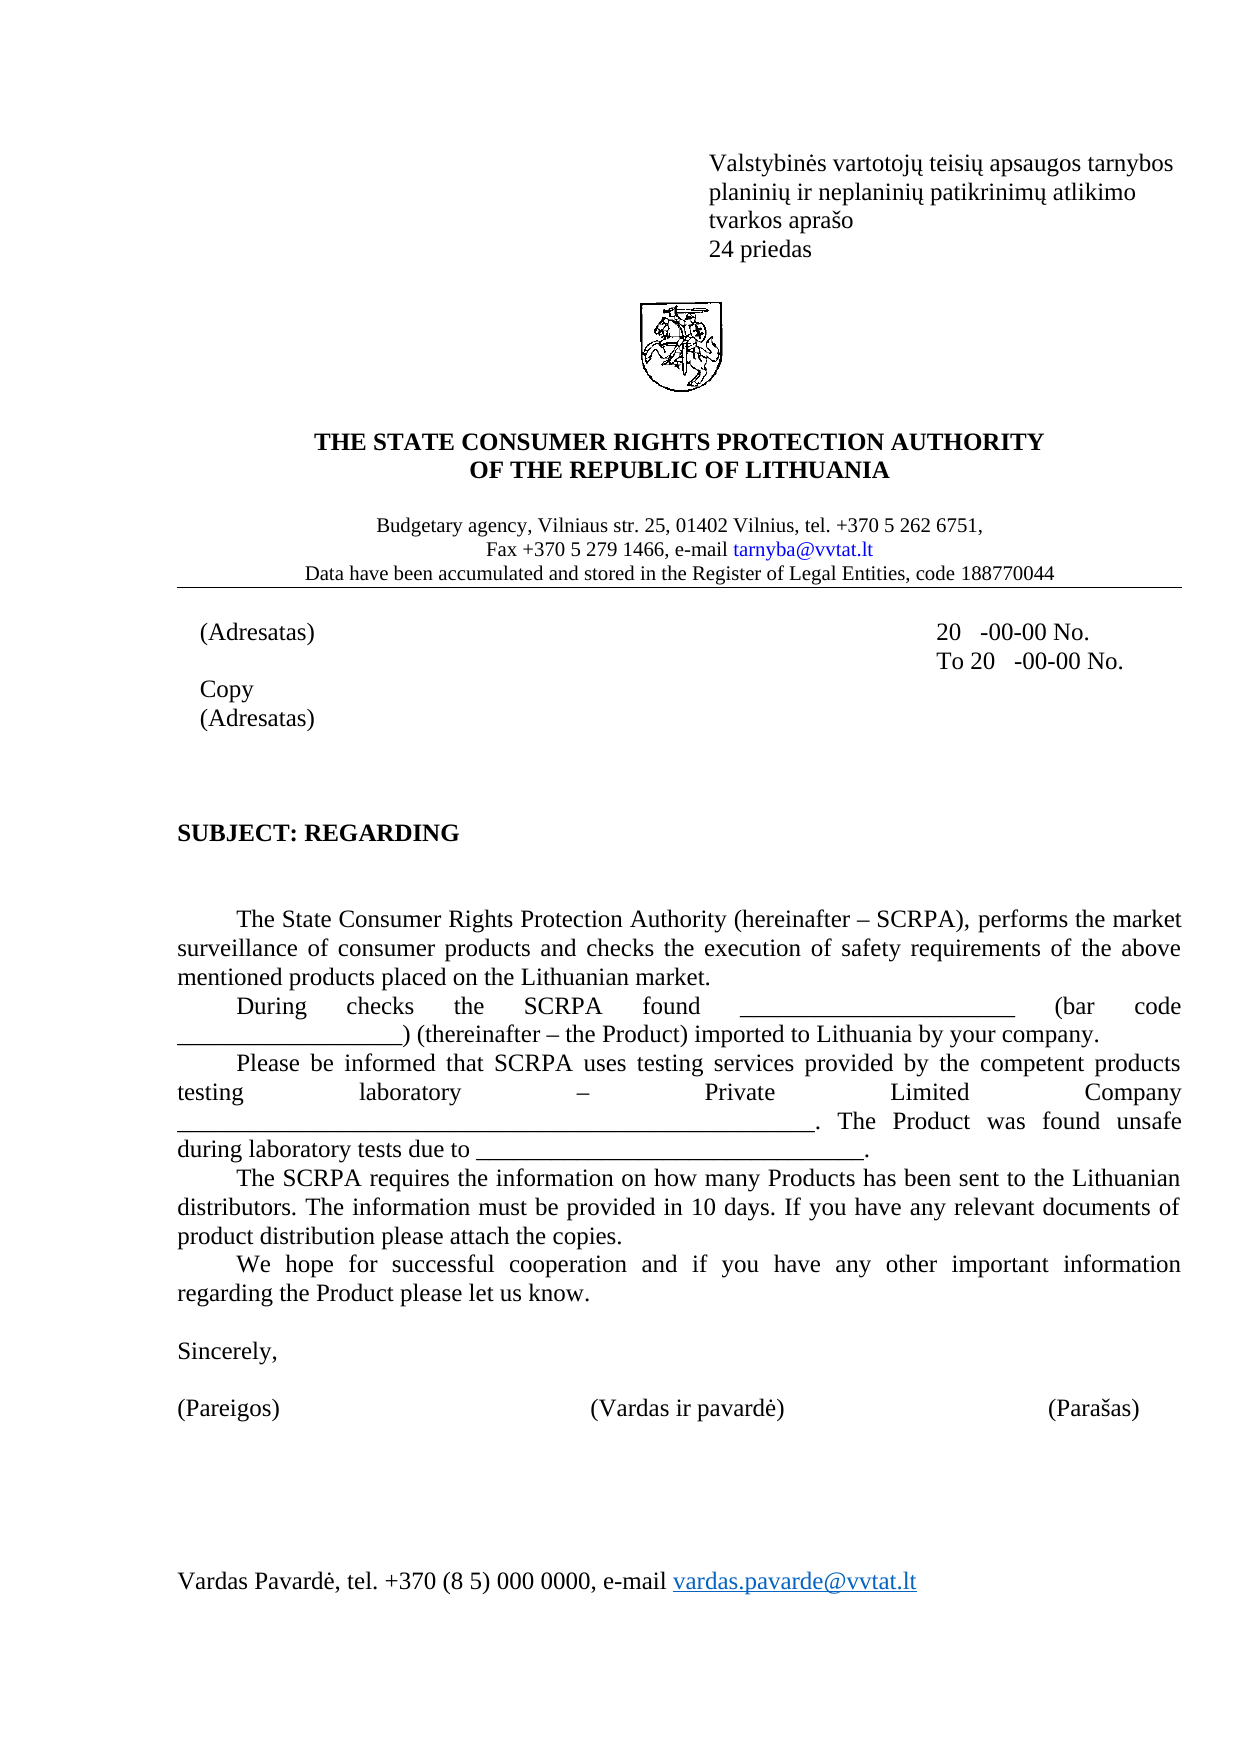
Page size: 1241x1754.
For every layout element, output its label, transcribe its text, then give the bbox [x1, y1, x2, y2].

text Valstybinės vartotojų teisių apsaugos tarnybos [708, 148, 1182, 177]
text Vardas Pavardė, tel. +370 (8 5) 000 0000, e-mail vardas.pavarde@vvtat.lt [177, 1566, 1182, 1594]
text SUBJECT: REGARDING [177, 818, 1182, 847]
text Data have been accumulated and stored in the Register of Legal Entities, code 188770044 [177, 561, 1182, 587]
text During checks the SCRPA found ______________________ (bar code __________________) (thereinafter – the Product) imported to Lithuania by your company. [177, 991, 1182, 1048]
text 24 priedas [708, 234, 1182, 263]
text THE STATE CONSUMER RIGHTS PROTECTION AUTHORITY [177, 427, 1182, 456]
text We hope for successful cooperation and if you have any other important information regarding the Product please let us know. [177, 1249, 1182, 1307]
text Please be informed that SCRPA uses testing services provided by the competent products testing laboratory – Private Limited Company ___________________________________________________. The Product was found unsafe during laboratory tests due to _______________________________. [177, 1048, 1182, 1163]
table_header [619, 617, 893, 732]
text tvarkos aprašo [708, 206, 1182, 234]
text planinių ir neplaninių patikrinimų atlikimo [708, 177, 1182, 206]
text The State Consumer Rights Protection Authority (hereinafter – SCRPA), performs the market surveillance of consumer products and checks the execution of safety requirements of the above mentioned products placed on the Lithuanian market. [177, 904, 1182, 991]
table_header (Adresatas) Copy (Adresatas) [188, 617, 619, 732]
text Fax +370 5 279 1466, e-mail tarnyba@vvtat.lt [177, 537, 1182, 561]
text OF THE REPUBLIC OF LITHUANIA [177, 456, 1182, 484]
text Sincerely, [177, 1336, 1182, 1364]
text (Pareigos) (Vardas ir pavardė) (Parašas) [177, 1393, 1182, 1422]
table_header 20 -00-00 No. To 20 -00-00 No. [893, 617, 1207, 732]
text The SCRPA requires the information on how many Products has been sent to the Lithuanian distributors. The information must be provided in 10 days. If you have any relevant documents of product distribution please attach the copies. [177, 1163, 1182, 1249]
text Budgetary agency, Vilniaus str. 25, 01402 Vilnius, tel. +370 5 262 6751, [177, 513, 1182, 537]
